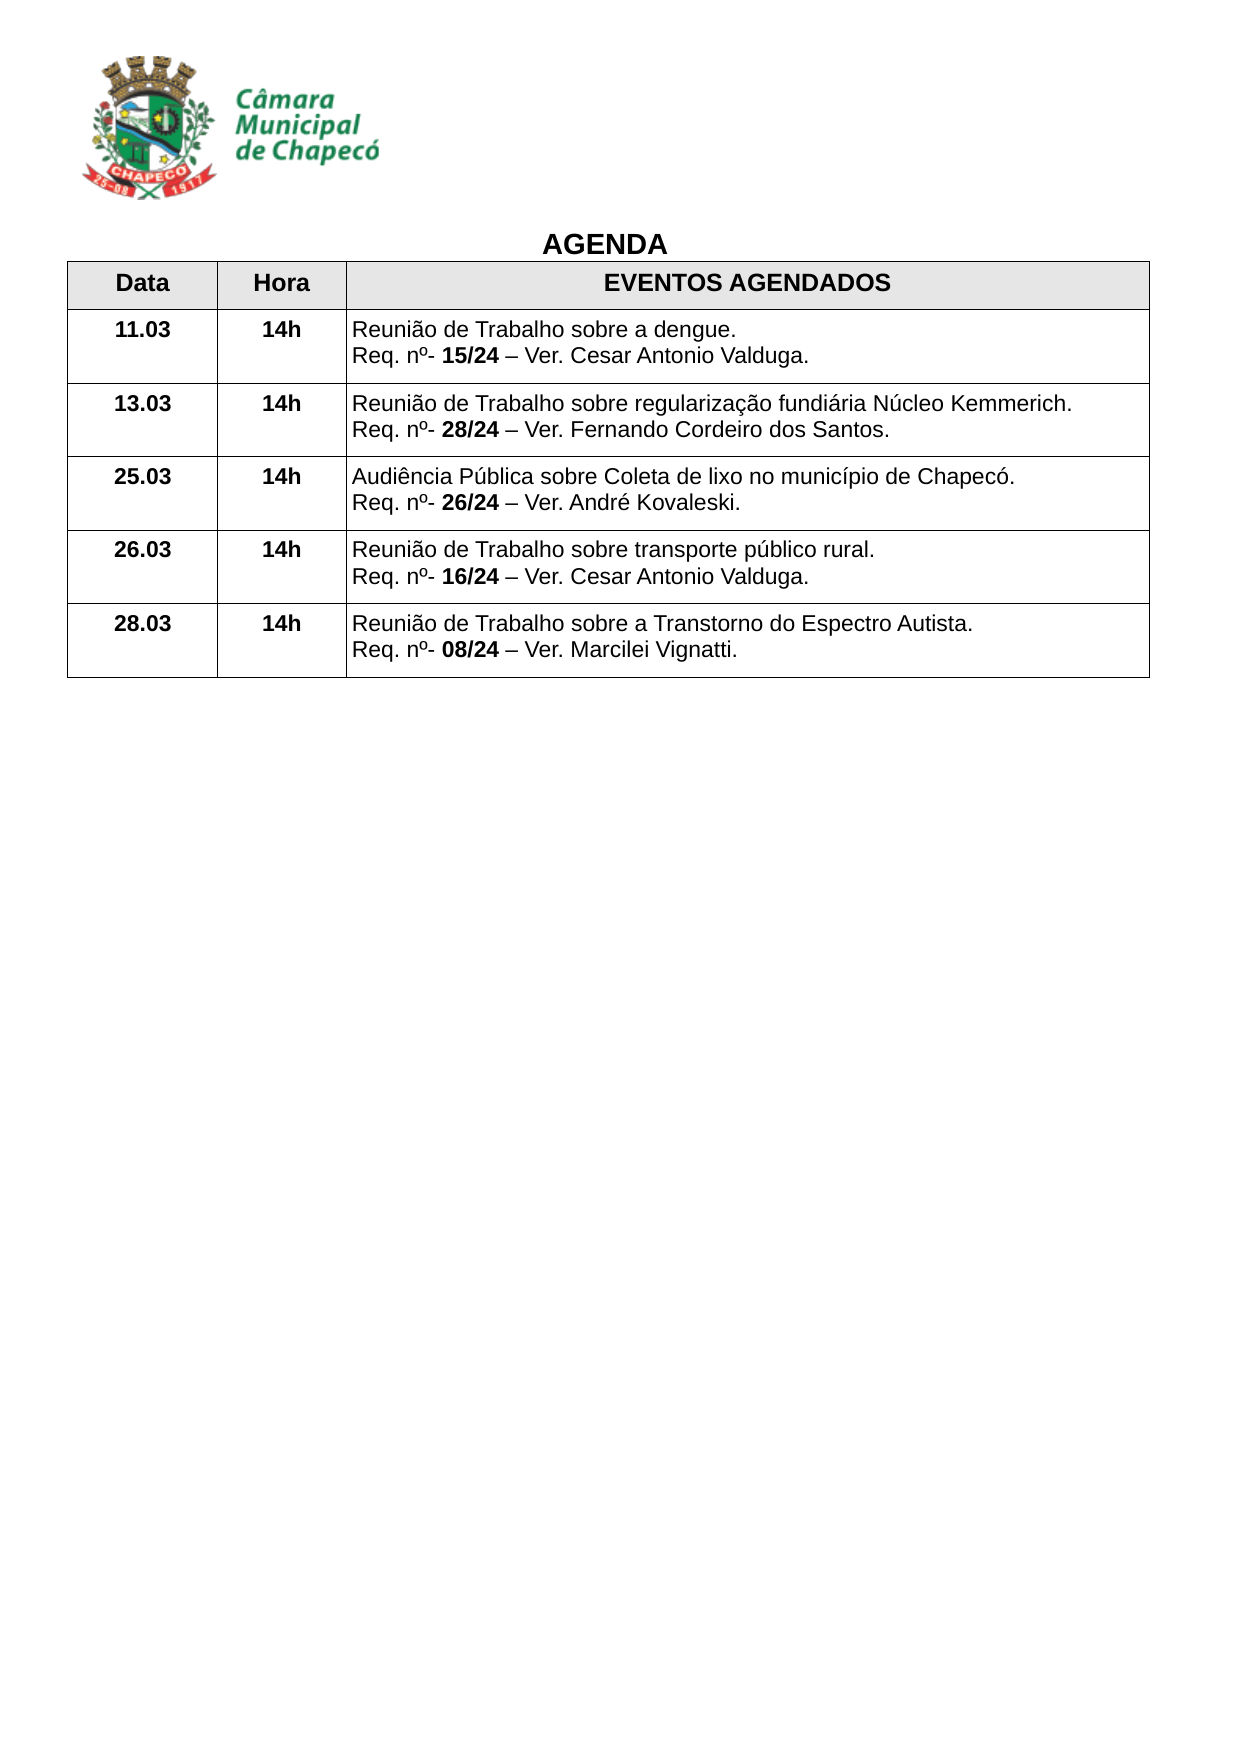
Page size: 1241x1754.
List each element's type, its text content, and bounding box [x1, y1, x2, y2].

table_cell 13.03 [68, 384, 217, 456]
table_cell 14h [218, 457, 346, 530]
table_header Data [68, 262, 217, 309]
table_cell Reunião de Trabalho sobre a Transtorno do Espectro Autista. Req. nº- 08/24 – Ver. Marcilei Vignatti. [347, 604, 1149, 677]
table_cell Reunião de Trabalho sobre transporte público rural. Req. nº- 16/24 – Ver. Cesar Antonio Valduga. [347, 531, 1149, 603]
picture [81, 56, 379, 200]
table_cell 14h [218, 531, 346, 603]
table_cell Reunião de Trabalho sobre a dengue. Req. nº- 15/24 – Ver. Cesar Antonio Valduga. [347, 310, 1149, 383]
table_cell 14h [218, 604, 346, 677]
table_cell 14h [218, 310, 346, 383]
table_cell 11.03 [68, 310, 217, 383]
table_header Hora [218, 262, 346, 309]
text AGENDA [65, 227, 1145, 261]
table_cell 14h [218, 384, 346, 456]
table_cell Audiência Pública sobre Coleta de lixo no município de Chapecó. Req. nº- 26/24 – Ver. André Kovaleski. [347, 457, 1149, 530]
table_cell 25.03 [68, 457, 217, 530]
table_cell 28.03 [68, 604, 217, 677]
table_header EVENTOS AGENDADOS [347, 262, 1149, 309]
table_cell 26.03 [68, 531, 217, 603]
table_cell Reunião de Trabalho sobre regularização fundiária Núcleo Kemmerich. Req. nº- 28/24 – Ver. Fernando Cordeiro dos Santos. [347, 384, 1149, 456]
